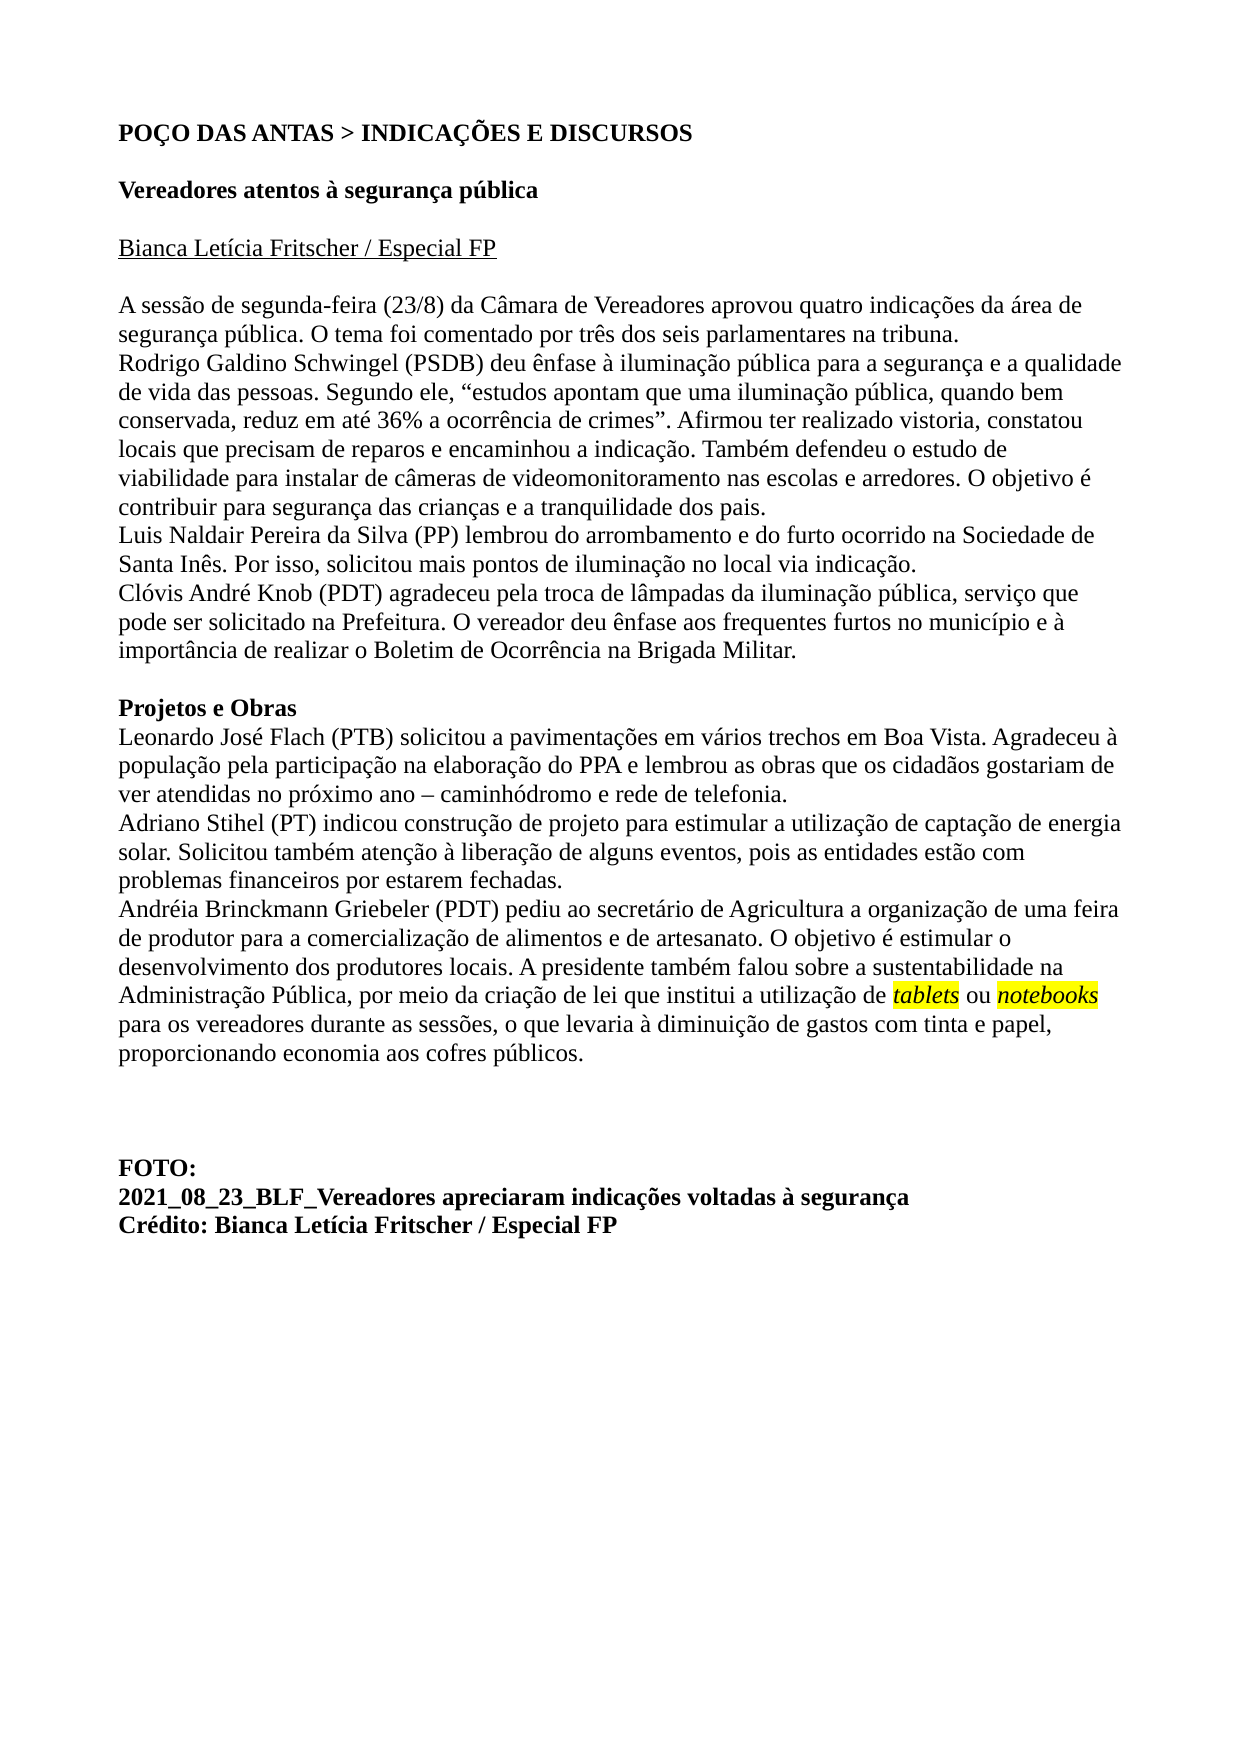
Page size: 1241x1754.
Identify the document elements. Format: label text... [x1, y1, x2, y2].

text Andréia Brinckmann Griebeler (PDT) pediu ao secretário de Agricultura a organização de uma feira de produtor para a comercialização de alimentos e de artesanato. O objetivo é estimular o desenvolvimento dos produtores locais. A presidente também falou sobre a sustentabilidade na Administração Pública, por meio da criação de lei que institui a utilização de tablets ou notebooks para os vereadores durante as sessões, o que levaria à diminuição de gastos com tinta e papel, proporcionando economia aos cofres públicos. [118, 894, 1122, 1067]
text 2021_08_23_BLF_Vereadores apreciaram indicações voltadas à segurança [118, 1182, 1122, 1211]
text POÇO DAS ANTAS > INDICAÇÕES E DISCURSOS [118, 118, 1122, 147]
text A sessão de segunda-feira (23/8) da Câmara de Vereadores aprovou quatro indicações da área de segurança pública. O tema foi comentado por três dos seis parlamentares na tribuna. [118, 291, 1122, 348]
text Clóvis André Knob (PDT) agradeceu pela troca de lâmpadas da iluminação pública, serviço que pode ser solicitado na Prefeitura. O vereador deu ênfase aos frequentes furtos no município e à importância de realizar o Boletim de Ocorrência na Brigada Militar. [118, 578, 1122, 664]
text FOTO: [118, 1153, 1122, 1182]
text Bianca Letícia Fritscher / Especial FP [118, 233, 1122, 262]
text Adriano Stihel (PT) indicou construção de projeto para estimular a utilização de captação de energia solar. Solicitou também atenção à liberação de alguns eventos, pois as entidades estão com problemas financeiros por estarem fechadas. [118, 808, 1122, 894]
text Projetos e Obras [118, 693, 1122, 722]
text Leonardo José Flach (PTB) solicitou a pavimentações em vários trechos em Boa Vista. Agradeceu à população pela participação na elaboração do PPA e lembrou as obras que os cidadãos gostariam de ver atendidas no próximo ano – caminhódromo e rede de telefonia. [118, 722, 1122, 808]
text Luis Naldair Pereira da Silva (PP) lembrou do arrombamento e do furto ocorrido na Sociedade de Santa Inês. Por isso, solicitou mais pontos de iluminação no local via indicação. [118, 521, 1122, 578]
text Rodrigo Galdino Schwingel (PSDB) deu ênfase à iluminação pública para a segurança e a qualidade de vida das pessoas. Segundo ele, “estudos apontam que uma iluminação pública, quando bem conservada, reduz em até 36% a ocorrência de crimes”. Afirmou ter realizado vistoria, constatou locais que precisam de reparos e encaminhou a indicação. Também defendeu o estudo de viabilidade para instalar de câmeras de videomonitoramento nas escolas e arredores. O objetivo é contribuir para segurança das crianças e a tranquilidade dos pais. [118, 348, 1122, 521]
text Vereadores atentos à segurança pública [118, 176, 1122, 204]
text Crédito: Bianca Letícia Fritscher / Especial FP [118, 1211, 1122, 1239]
